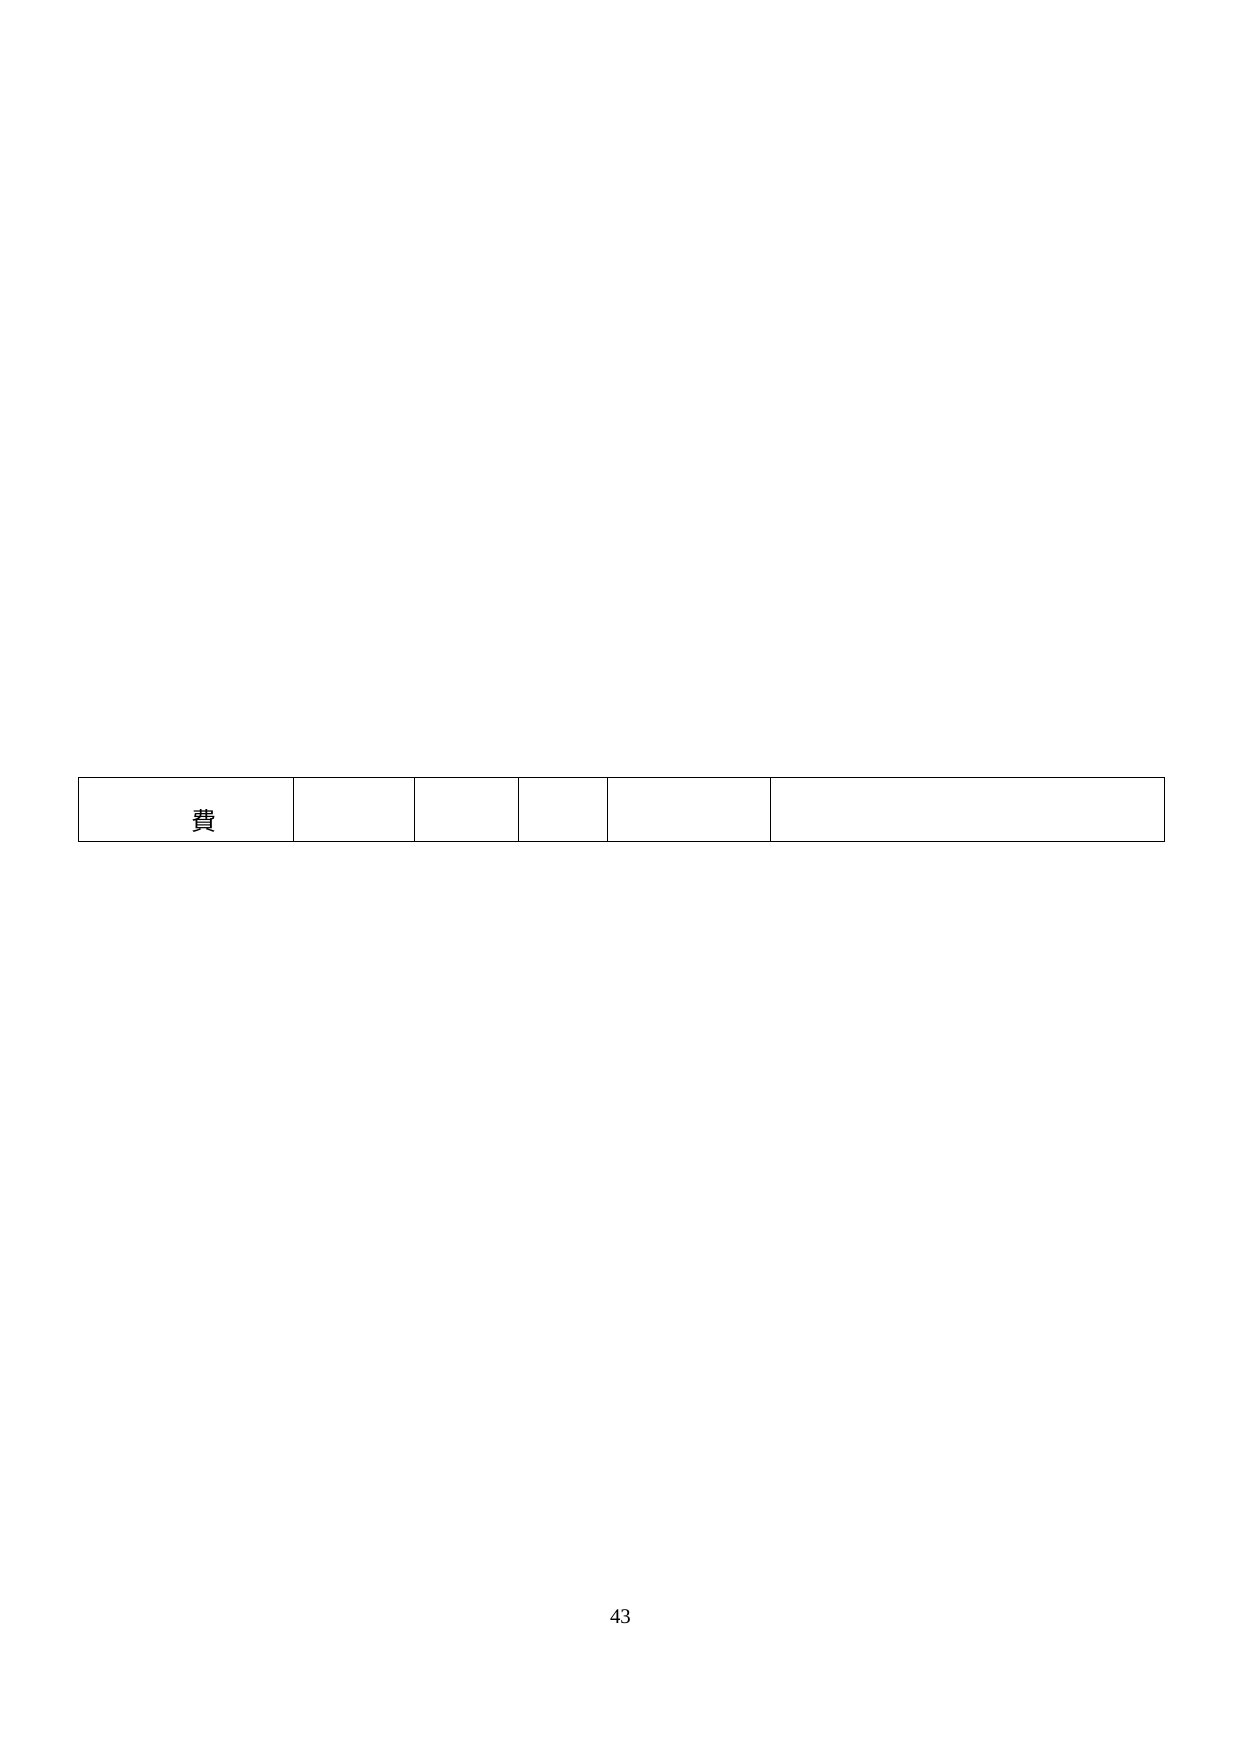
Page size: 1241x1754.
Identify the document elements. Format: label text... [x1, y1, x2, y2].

table_cell [415, 778, 518, 841]
table_cell [519, 778, 607, 841]
table_cell [771, 778, 1164, 841]
table_cell [608, 778, 770, 841]
table_cell [294, 778, 414, 841]
table_cell 費 [79, 778, 293, 841]
